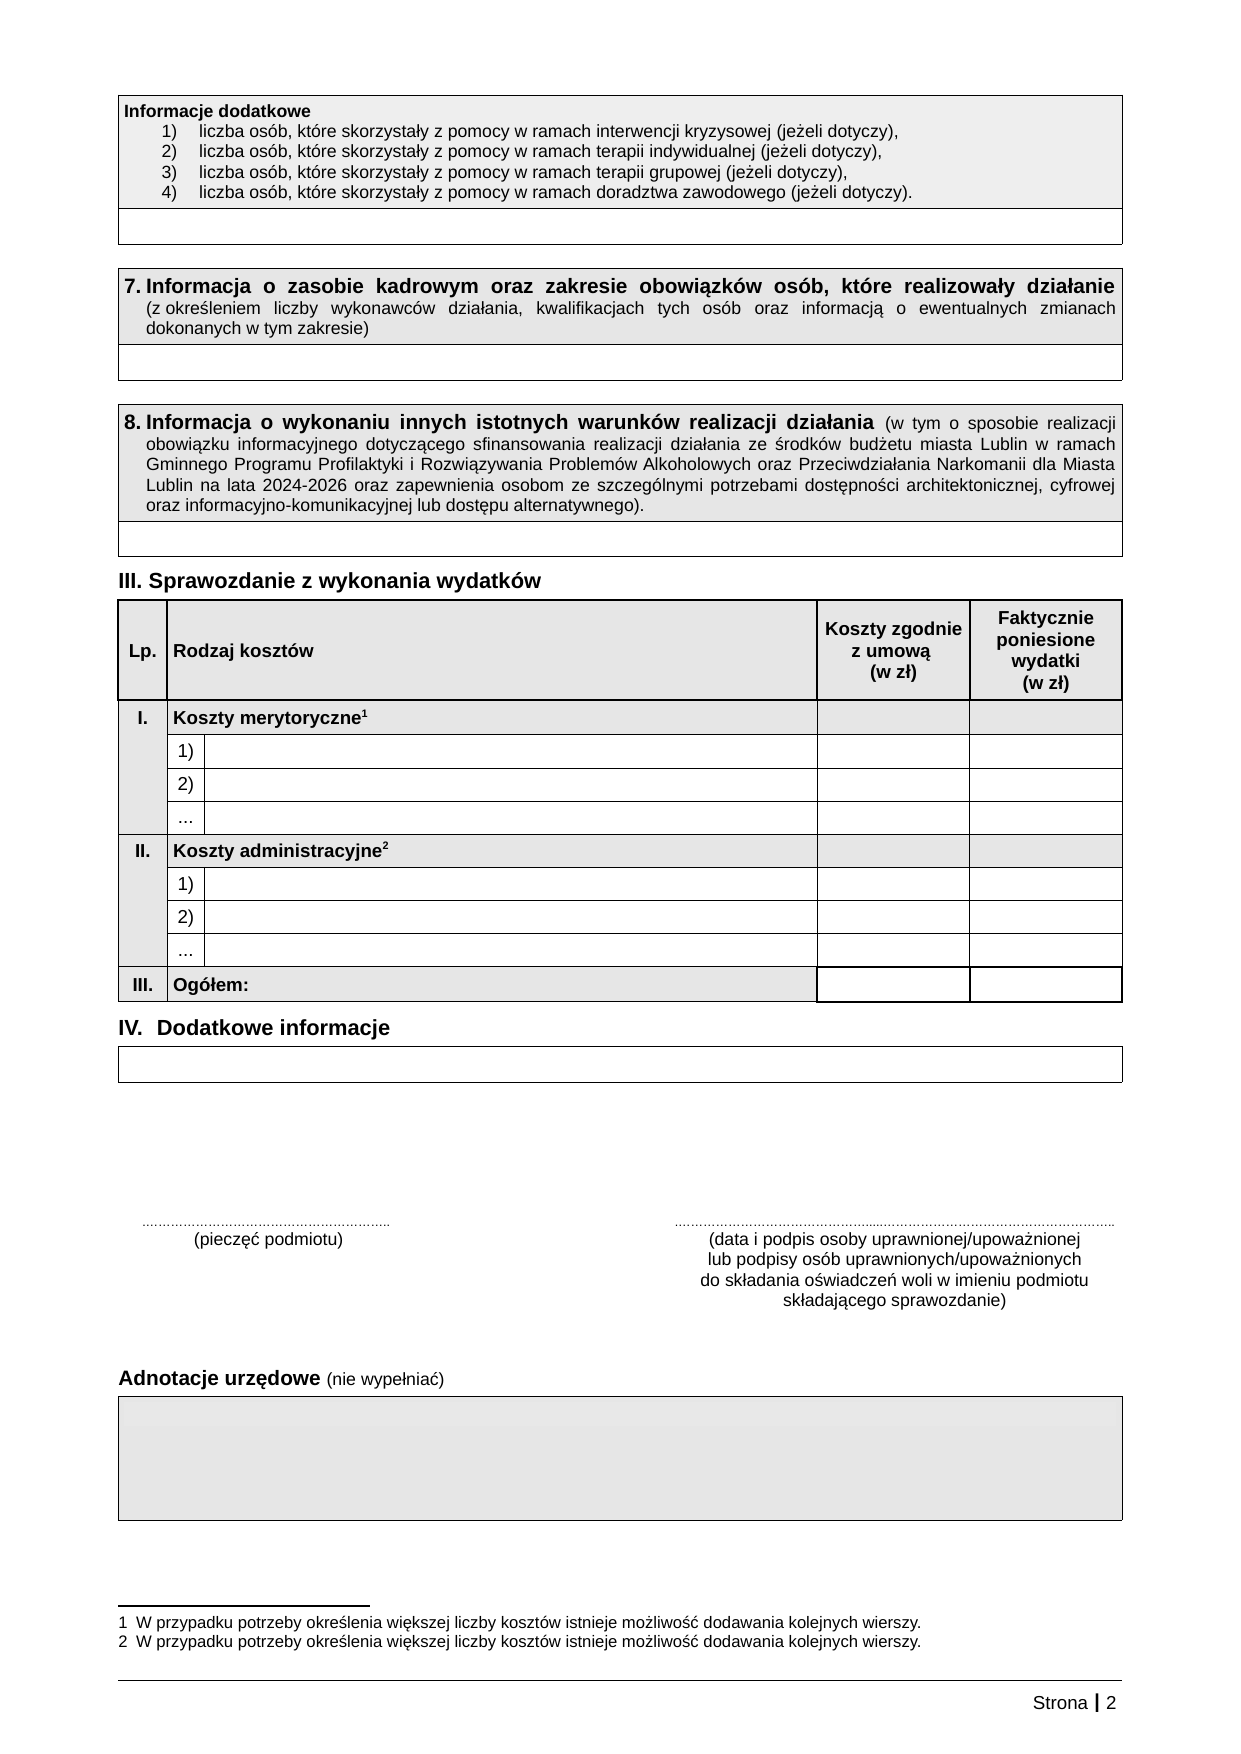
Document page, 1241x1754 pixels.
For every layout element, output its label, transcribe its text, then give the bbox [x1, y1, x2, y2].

table_cell [818, 701, 969, 734]
text Adnotacje urzędowe (nie wypełniać) [118, 1366, 1122, 1390]
table_cell I. [119, 701, 167, 834]
table_header Faktycznie poniesione wydatki (w zł) [971, 601, 1121, 699]
table_cell ... [168, 934, 204, 966]
table_header Informacja o wykonaniu innych istotnych warunków realizacji działania (w tym o sposobie realizacji obowiązku informacyjnego dotyczącego sfinansowania realizacji działania ze środków budżetu miasta Lublin w ramach Gminnego Programu Profilaktyki i Rozwiązywania Problemów Alkoholowych oraz Przeciwdziałania Narkomanii dla Miasta Lublin na lata 2024-2026 oraz zapewnienia osobom ze szczególnymi potrzebami dostępności architektonicznej, cyfrowej oraz informacyjno-komunikacyjnej lub dostępu alternatywnego). [119, 405, 1122, 521]
table_cell 2) [168, 769, 204, 801]
list Dodatkowe informacje [118, 1015, 1122, 1040]
table_cell [970, 934, 1122, 966]
table_cell [205, 868, 817, 900]
table_cell [970, 802, 1122, 834]
table_header [119, 1397, 1122, 1520]
table_header .……………………………………….....……………………………………………….. (data i podpis osoby uprawnionej/upoważnionej lub podpisy osób uprawnionych/upoważnionych do składania oświadczeń woli w imieniu podmiotu składającego sprawozdanie) [668, 1209, 1122, 1316]
table_cell [971, 968, 1121, 1001]
table_header .………………………………………………….. (pieczęć podmiotu) [118, 1209, 414, 1316]
table_cell Informacje dodatkowe liczba osób, które skorzystały z pomocy w ramach interwencji kryzysowej (jeżeli dotyczy), liczba osób, które skorzystały z pomocy w ramach terapii indywidualnej (jeżeli dotyczy), liczba osób, które skorzystały z pomocy w ramach terapii grupowej (jeżeli dotyczy), liczba osób, które skorzystały z pomocy w ramach doradztwa zawodowego (jeżeli dotyczy). [119, 96, 1122, 208]
table_cell [970, 835, 1122, 867]
table_cell [970, 735, 1122, 767]
table_cell Koszty merytoryczne [168, 701, 817, 734]
table_cell II. [119, 835, 167, 966]
table_cell [818, 735, 969, 767]
table_cell III. [119, 967, 167, 1001]
table_header [414, 1209, 667, 1316]
text III. Sprawozdanie z wykonania wydatków [118, 568, 1122, 593]
table_cell Koszty administracyjne [168, 835, 817, 867]
table_cell [119, 209, 1122, 244]
table_cell ... [168, 802, 204, 834]
table_cell [205, 934, 817, 966]
table_header Koszty zgodnie z umową (w zł) [818, 601, 969, 699]
table_cell [818, 835, 969, 867]
table_cell 1) [168, 735, 204, 767]
table_cell 1) [168, 868, 204, 900]
table_cell [818, 802, 969, 834]
table_cell [205, 769, 817, 801]
table_cell [970, 868, 1122, 900]
table_header Lp. [119, 601, 166, 699]
table_cell Ogółem: [168, 967, 816, 1001]
table_cell [818, 769, 969, 801]
table_cell [818, 968, 969, 1001]
table_cell [119, 522, 1122, 556]
table_cell [205, 901, 817, 933]
table_cell [818, 868, 969, 900]
table_header Rodzaj kosztów [168, 601, 816, 699]
table_cell 2) [168, 901, 204, 933]
table_cell [119, 345, 1122, 379]
table_cell [205, 802, 817, 834]
table_cell [205, 735, 817, 767]
table_header [119, 1047, 1122, 1082]
table_cell [818, 901, 969, 933]
table_cell [818, 934, 969, 966]
table_header Informacja o zasobie kadrowym oraz zakresie obowiązków osób, które realizowały działanie (z określeniem liczby wykonawców działania, kwalifikacjach tych osób oraz informacją o ewentualnych zmianach dokonanych w tym zakresie) [119, 269, 1122, 344]
table_cell [970, 901, 1122, 933]
table_cell [970, 701, 1122, 734]
table_cell [970, 769, 1122, 801]
